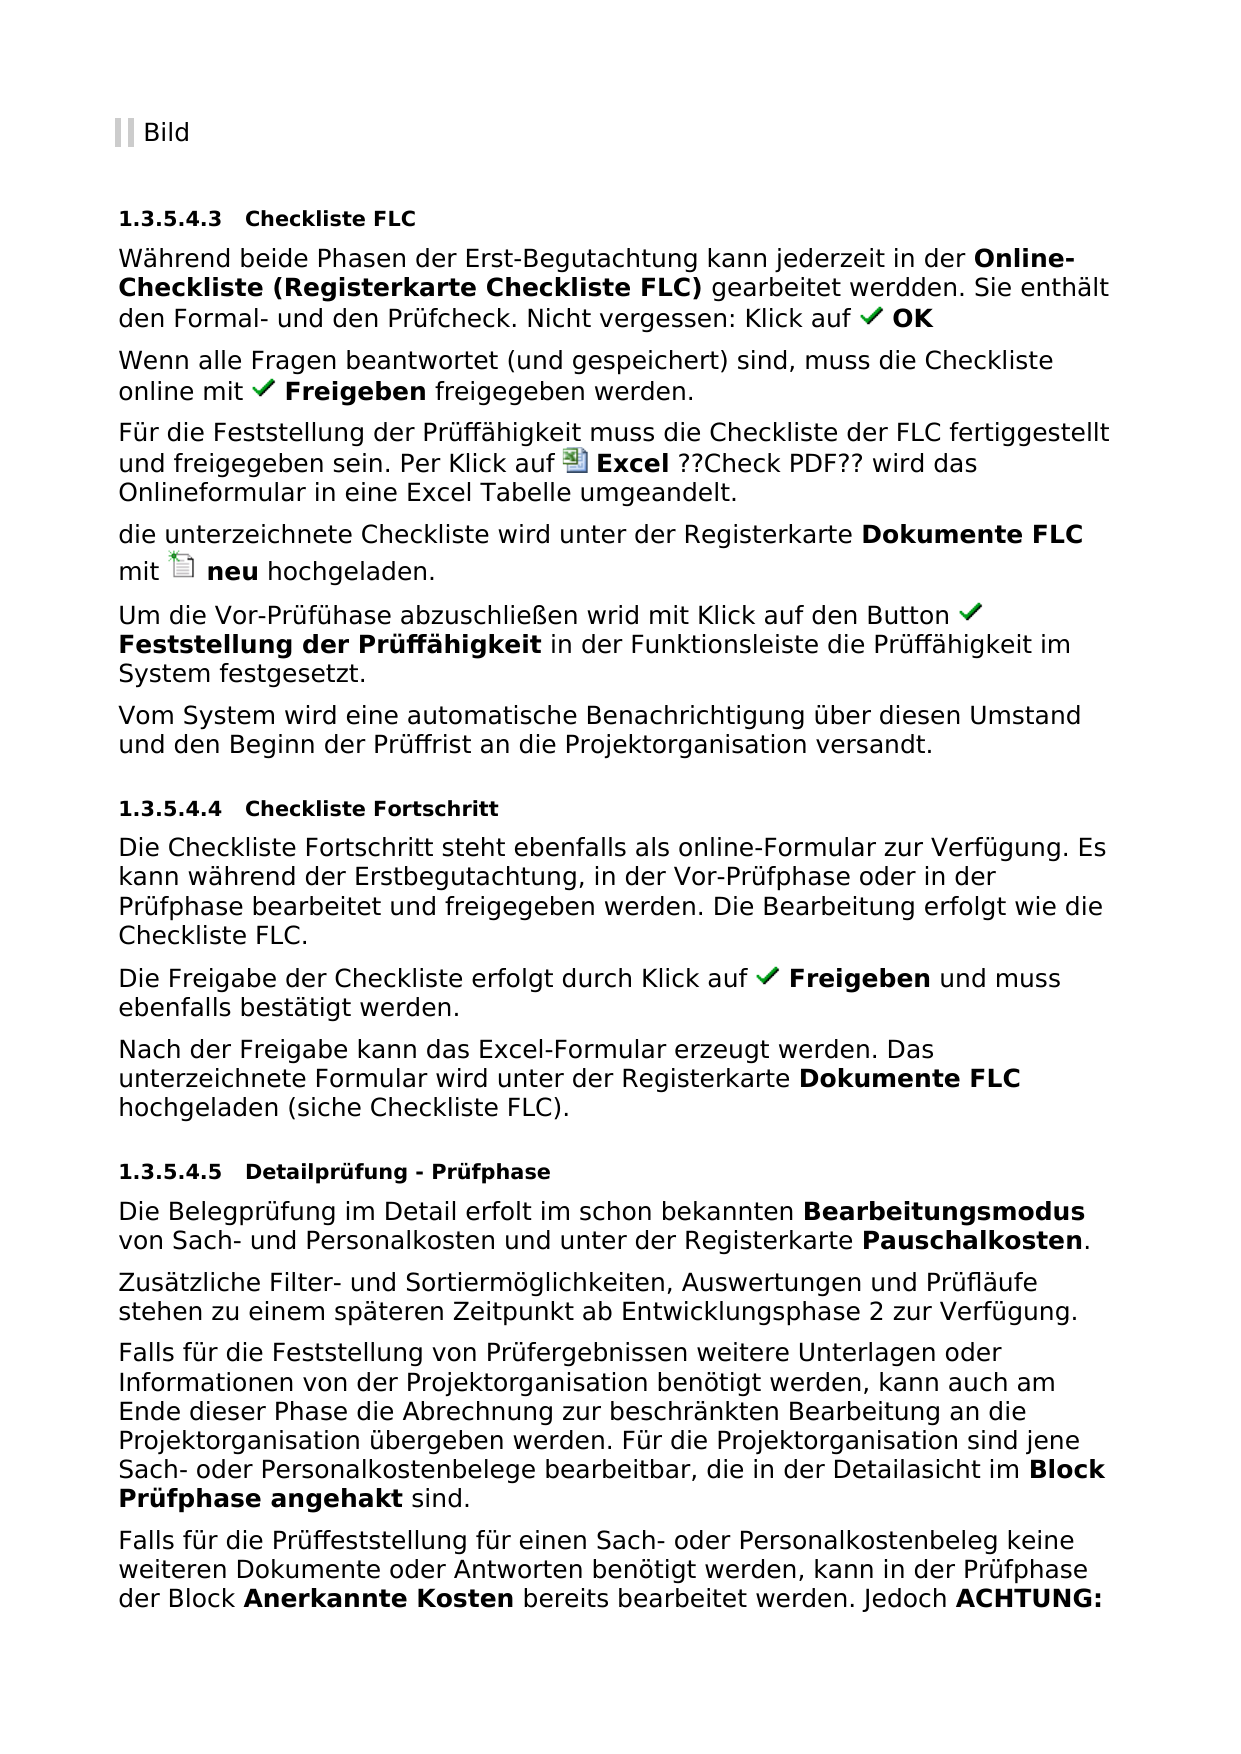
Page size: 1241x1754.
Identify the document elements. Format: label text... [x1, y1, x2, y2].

picture [251, 375, 277, 400]
text Nach der Freigabe kann das Excel-Formular erzeugt werden. Das unterzeichnete Formular wird unter der Registerkarte Dokumente FLC hochgeladen (siche Checkliste FLC). [118, 1035, 1122, 1123]
text die unterzeichnete Checkliste wird unter der Registerkarte Dokumente FLC mit neu hochgeladen. [118, 520, 1122, 587]
text Zusätzliche Filter- und Sortiermöglichkeiten, Auswertungen und Prüfläufe stehen zu einem späteren Zeitpunkt ab Entwicklungsphase 2 zur Verfügung. [118, 1268, 1122, 1326]
picture [167, 549, 199, 581]
subtitle Checkliste Fortschritt [118, 797, 1122, 821]
picture [958, 599, 984, 624]
picture [859, 302, 885, 328]
subtitle Checkliste FLC [118, 207, 1122, 232]
text Die Belegprüfung im Detail erfolt im schon bekannten Bearbeitungsmodus von Sach- und Personalkosten und unter der Registerkarte Pauschalkosten. [118, 1197, 1122, 1255]
text Während beide Phasen der Erst-Begutachtung kann jederzeit in der Online-Checkliste (Registerkarte Checkliste FLC) gearbeitet werdden. Sie enthält den Formal- und den Prüfcheck. Nicht vergessen: Klick auf OK [118, 244, 1122, 333]
table_header Bild [134, 118, 1109, 147]
subtitle Detailprüfung - Prüfphase [118, 1160, 1122, 1184]
text Vom System wird eine automatische Benachrichtigung über diesen Umstand und den Beginn der Prüffrist an die Projektorganisation versandt. [118, 701, 1122, 759]
text Falls für die Feststellung von Prüfergebnissen weitere Unterlagen oder Informationen von der Projektorganisation benötigt werden, kann auch am Ende dieser Phase die Abrechnung zur beschränkten Bearbeitung an die Projektorganisation übergeben werden. Für die Projektorganisation sind jene Sach- oder Personalkostenbelege bearbeitbar, die in der Detailasicht im Block Prüfphase angehakt sind. [118, 1339, 1122, 1514]
picture [755, 962, 781, 988]
text Für die Feststellung der Prüffähigkeit muss die Checkliste der FLC fertiggestellt und freigegeben sein. Per Klick auf Excel ??Check PDF?? wird das Onlineformular in eine Excel Tabelle umgeandelt. [118, 418, 1122, 508]
table_header [121, 118, 128, 147]
picture [562, 447, 588, 473]
text Falls für die Prüffeststellung für einen Sach- oder Personalkostenbeleg keine weiteren Dokumente oder Antworten benötigt werden, kann in der Prüfphase der Block Anerkannte Kosten bereits bearbeitet werden. Jedoch ACHTUNG: [118, 1526, 1122, 1614]
text Um die Vor-Prüfühase abzuschließen wrid mit Klick auf den Button Feststellung der Prüffähigkeit in der Funktionsleiste die Prüffähigkeit im System festgesetzt. [118, 599, 1122, 688]
text Die Checkliste Fortschritt steht ebenfalls als online-Formular zur Verfügung. Es kann während der Erstbegutachtung, in der Vor-Prüfphase oder in der Prüfphase bearbeitet und freigegeben werden. Die Bearbeitung erfolgt wie die Checkliste FLC. [118, 833, 1122, 950]
text Die Freigabe der Checkliste erfolgt durch Klick auf Freigeben und muss ebenfalls bestätigt werden. [118, 963, 1122, 1023]
table_header [1109, 118, 1122, 147]
text Wenn alle Fragen beantwortet (und gespeichert) sind, muss die Checkliste online mit Freigeben freigegeben werden. [118, 346, 1122, 406]
